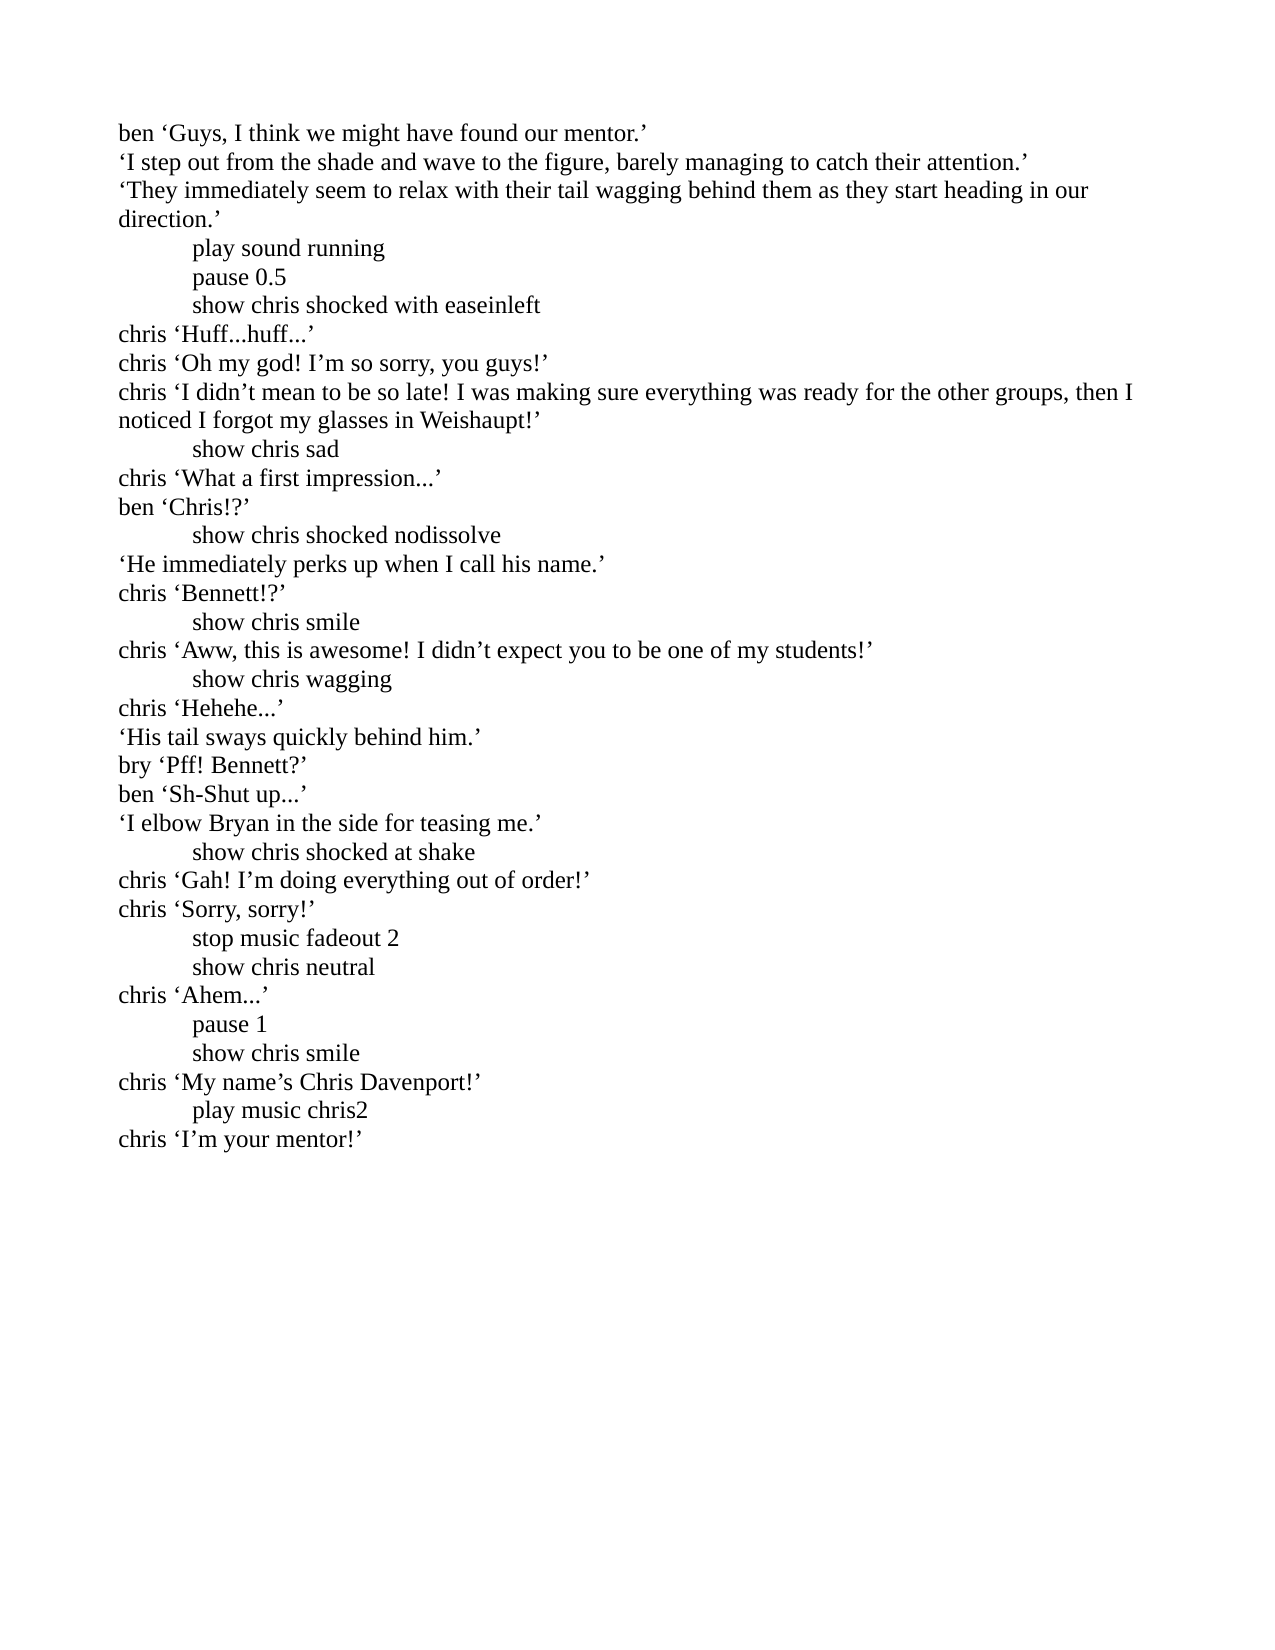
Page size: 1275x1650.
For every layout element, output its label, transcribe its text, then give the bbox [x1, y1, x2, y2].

text chris ‘I didn’t mean to be so late! I was making sure everything was ready for the other groups, then I noticed I forgot my glasses in Weishaupt!’ [118, 377, 1157, 434]
text show chris wagging [118, 664, 1157, 693]
text chris ‘My name’s Chris Davenport!’ [118, 1067, 1157, 1096]
text show chris shocked at shake [118, 837, 1157, 866]
text show chris smile [118, 607, 1157, 636]
text bry ‘Pff! Bennett?’ [118, 751, 1157, 779]
text chris ‘What a first impression...’ [118, 463, 1157, 492]
text show chris shocked nodissolve [118, 521, 1157, 549]
text chris ‘Oh my god! I’m so sorry, you guys!’ [118, 348, 1157, 377]
text stop music fadeout 2 [118, 923, 1157, 952]
text chris ‘Huff...huff...’ [118, 319, 1157, 348]
text ben ‘Sh-Shut up...’ [118, 779, 1157, 808]
text ben ‘Chris!?’ [118, 492, 1157, 521]
text chris ‘Sorry, sorry!’ [118, 894, 1157, 923]
text chris ‘Ahem...’ [118, 981, 1157, 1009]
text ‘They immediately seem to relax with their tail wagging behind them as they start heading in our direction.’ [118, 176, 1157, 233]
text chris ‘Bennett!?’ [118, 578, 1157, 607]
text ‘His tail sways quickly behind him.’ [118, 722, 1157, 751]
text ben ‘Guys, I think we might have found our mentor.’ [118, 118, 1157, 147]
text pause 1 [118, 1009, 1157, 1038]
text play music chris2 [118, 1096, 1157, 1124]
text chris ‘Hehehe...’ [118, 693, 1157, 722]
text chris ‘Aww, this is awesome! I didn’t expect you to be one of my students!’ [118, 636, 1157, 664]
text show chris sad [118, 434, 1157, 463]
text ‘I step out from the shade and wave to the figure, barely managing to catch their attention.’ [118, 147, 1157, 176]
text show chris shocked with easeinleft [118, 291, 1157, 319]
text pause 0.5 [118, 262, 1157, 291]
text play sound running [118, 233, 1157, 262]
text show chris neutral [118, 952, 1157, 981]
text ‘He immediately perks up when I call his name.’ [118, 549, 1157, 578]
text chris ‘I’m your mentor!’ [118, 1124, 1157, 1153]
text show chris smile [118, 1038, 1157, 1067]
text ‘I elbow Bryan in the side for teasing me.’ [118, 808, 1157, 837]
text chris ‘Gah! I’m doing everything out of order!’ [118, 866, 1157, 894]
